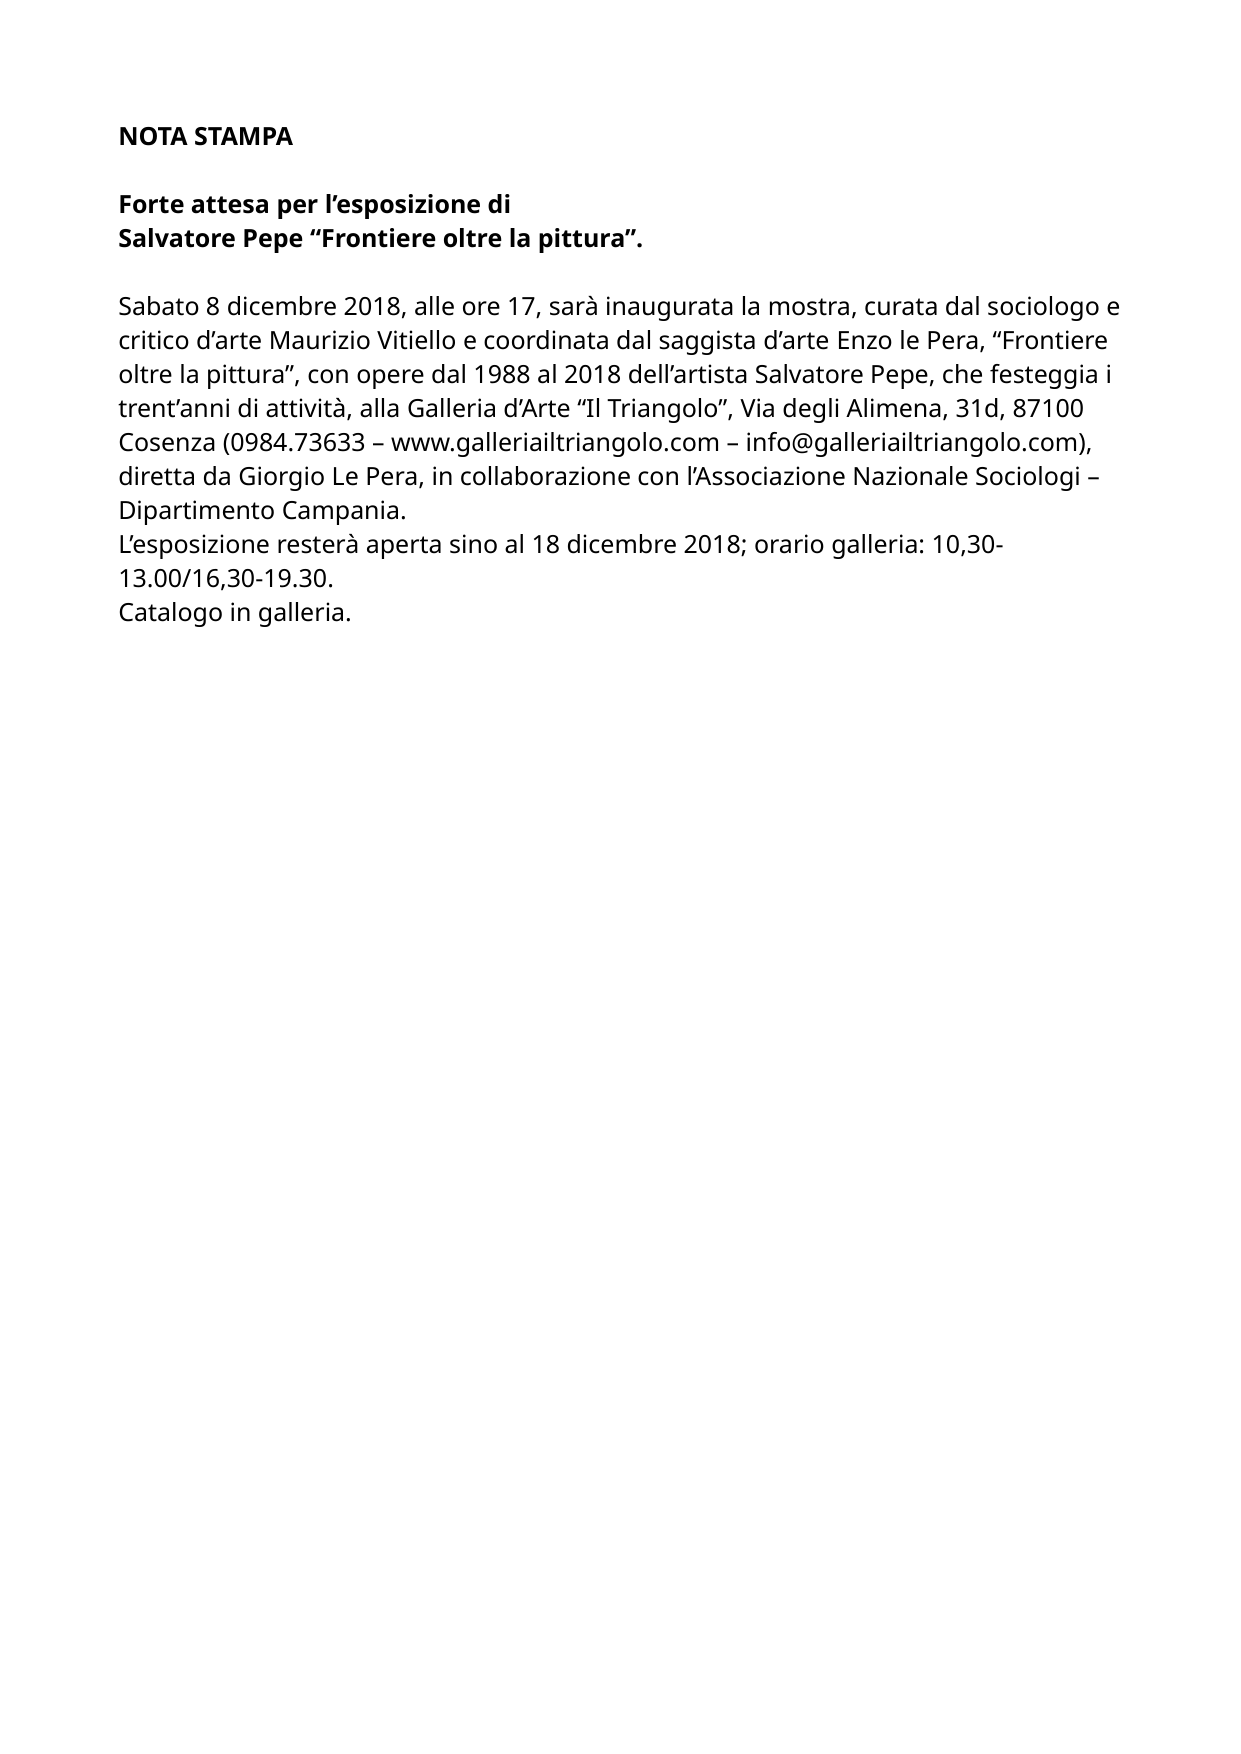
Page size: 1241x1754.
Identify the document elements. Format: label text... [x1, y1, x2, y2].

text Forte attesa per l’esposizione di [118, 186, 1122, 220]
text NOTA STAMPA [118, 118, 1122, 152]
text Salvatore Pepe “Frontiere oltre la pittura”. [118, 220, 1122, 254]
text Sabato 8 dicembre 2018, alle ore 17, sarà inaugurata la mostra, curata dal sociologo e critico d’arte Maurizio Vitiello e coordinata dal saggista d’arte Enzo le Pera, “Frontiere oltre la pittura”, con opere dal 1988 al 2018 dell’artista Salvatore Pepe, che festeggia i trent’anni di attività, alla Galleria d’Arte “Il Triangolo”, Via degli Alimena, 31d, 87100 Cosenza (0984.73633 – www.galleriailtriangolo.com – info@galleriailtriangolo.com), diretta da Giorgio Le Pera, in collaborazione con l’Associazione Nazionale Sociologi – Dipartimento Campania. L’esposizione resterà aperta sino al 18 dicembre 2018; orario galleria: 10,30-13.00/16,30-19.30. Catalogo in galleria. [118, 254, 1122, 629]
